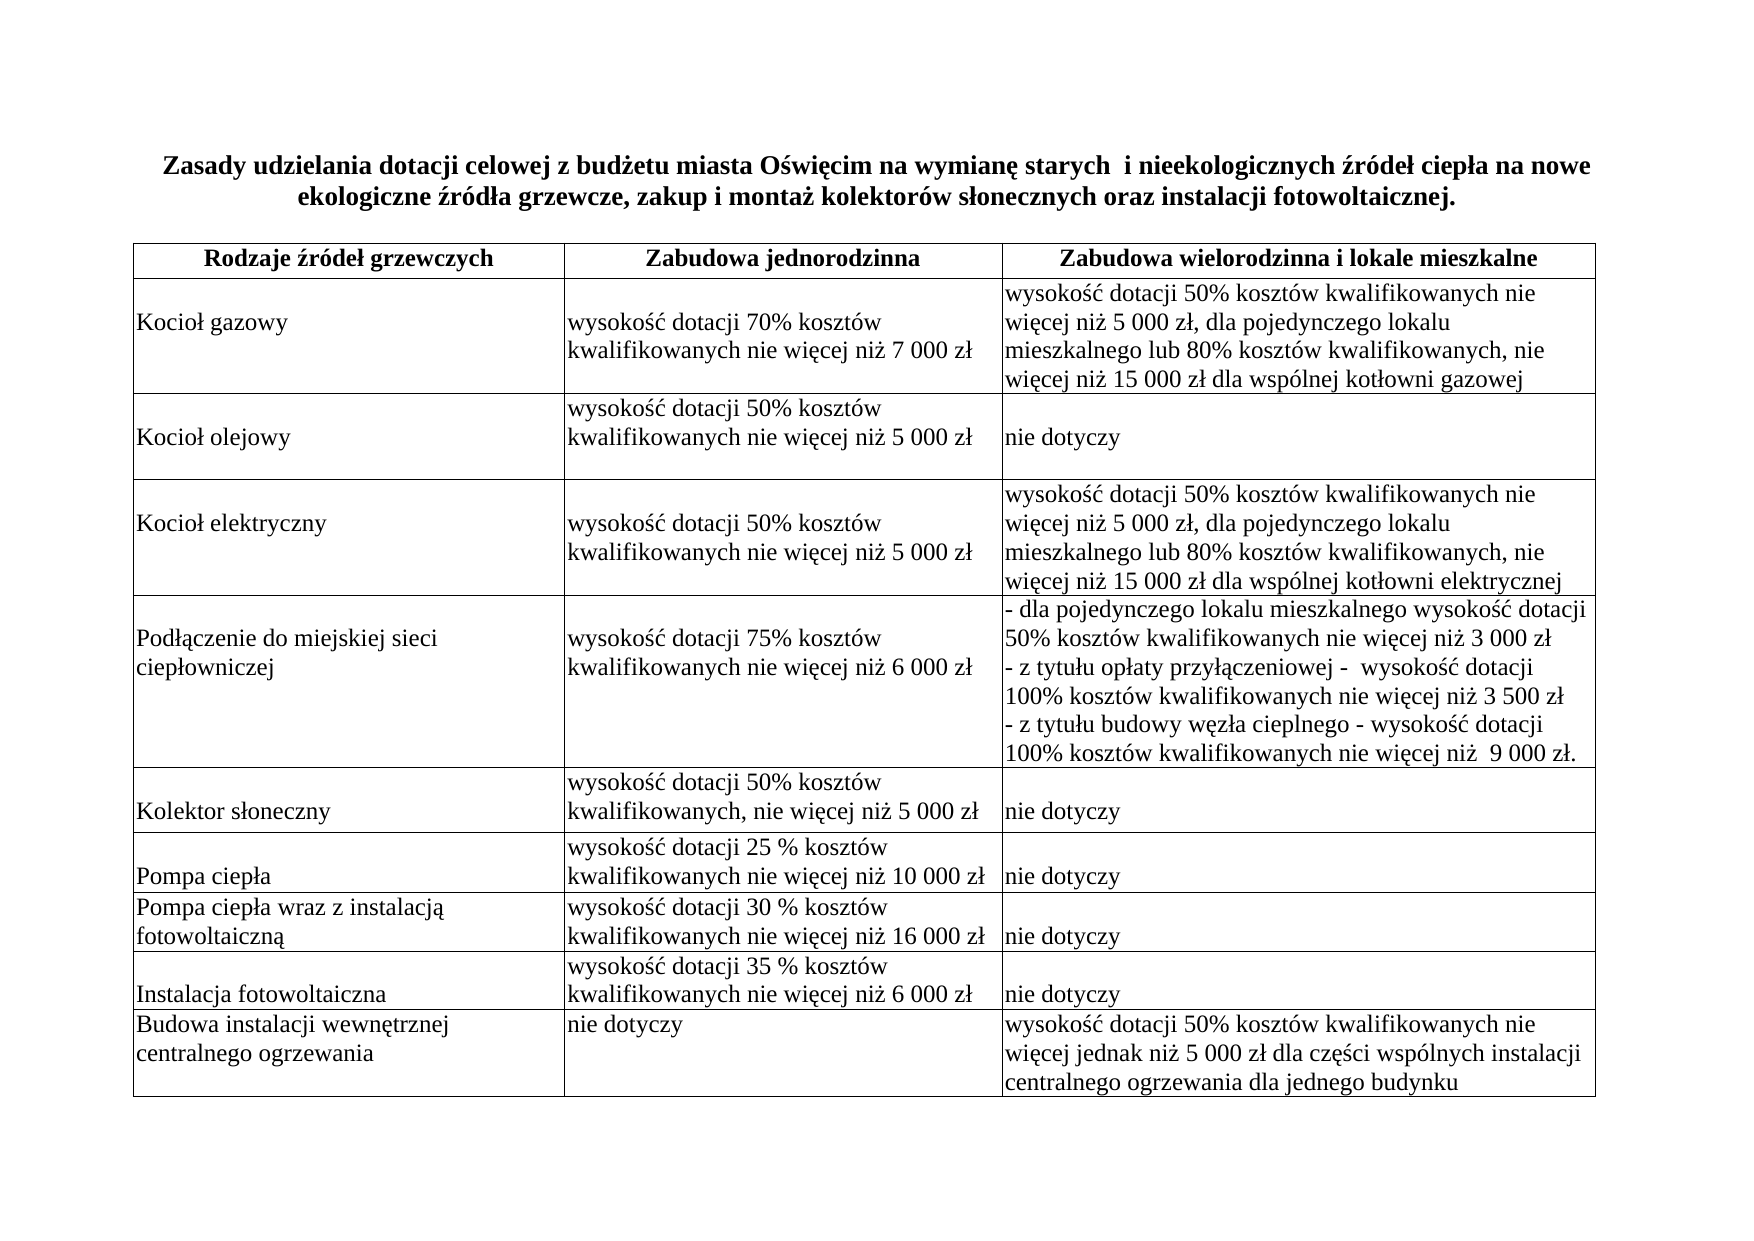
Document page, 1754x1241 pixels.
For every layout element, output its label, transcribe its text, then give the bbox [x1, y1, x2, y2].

table_cell wysokość dotacji 25 % kosztów kwalifikowanych nie więcej niż 10 000 zł [565, 833, 1002, 892]
table_cell Kolektor słoneczny [134, 768, 564, 832]
table_cell wysokość dotacji 30 % kosztów kwalifikowanych nie więcej niż 16 000 zł [565, 893, 1002, 951]
table_cell wysokość dotacji 50% kosztów kwalifikowanych nie więcej niż 5 000 zł [565, 480, 1002, 594]
table_cell wysokość dotacji 70% kosztów kwalifikowanych nie więcej niż 7 000 zł [565, 279, 1002, 393]
table_cell Pompa ciepła wraz z instalacją fotowoltaiczną [134, 893, 564, 951]
table_cell wysokość dotacji 75% kosztów kwalifikowanych nie więcej niż 6 000 zł [565, 596, 1002, 767]
table_cell Instalacja fotowoltaiczna [134, 952, 564, 1009]
table_cell Budowa instalacji wewnętrznej centralnego ogrzewania [134, 1010, 564, 1096]
table_header Zabudowa jednorodzinna [565, 244, 1002, 278]
table_cell wysokość dotacji 50% kosztów kwalifikowanych, nie więcej niż 5 000 zł [565, 768, 1002, 832]
table_cell wysokość dotacji 50% kosztów kwalifikowanych nie więcej jednak niż 5 000 zł dla części wspólnych instalacji centralnego ogrzewania dla jednego budynku [1003, 1010, 1595, 1096]
table_cell Kocioł gazowy [134, 279, 564, 393]
table_cell wysokość dotacji 50% kosztów kwalifikowanych nie więcej niż 5 000 zł [565, 394, 1002, 479]
table_cell nie dotyczy [1003, 768, 1595, 832]
table_header Zabudowa wielorodzinna i lokale mieszkalne [1003, 244, 1595, 278]
table_cell nie dotyczy [1003, 952, 1595, 1009]
table_cell nie dotyczy [565, 1010, 1002, 1096]
table_cell Kocioł olejowy [134, 394, 564, 479]
table_cell wysokość dotacji 50% kosztów kwalifikowanych nie więcej niż 5 000 zł, dla pojedynczego lokalu mieszkalnego lub 80% kosztów kwalifikowanych, nie więcej niż 15 000 zł dla wspólnej kotłowni gazowej [1003, 279, 1595, 393]
table_cell Podłączenie do miejskiej sieci ciepłowniczej [134, 596, 564, 767]
table_cell wysokość dotacji 35 % kosztów kwalifikowanych nie więcej niż 6 000 zł [565, 952, 1002, 1009]
table_cell - dla pojedynczego lokalu mieszkalnego wysokość dotacji 50% kosztów kwalifikowanych nie więcej niż 3 000 zł - z tytułu opłaty przyłączeniowej - wysokość dotacji 100% kosztów kwalifikowanych nie więcej niż 3 500 zł - z tytułu budowy węzła cieplnego - wysokość dotacji 100% kosztów kwalifikowanych nie więcej niż 9 000 zł. [1003, 596, 1595, 767]
text Zasady udzielania dotacji celowej z budżetu miasta Oświęcim na wymianę starych i nieekologicznych źródeł ciepła na nowe ekologiczne źródła grzewcze, zakup i montaż kolektorów słonecznych oraz instalacji fotowoltaicznej. [118, 149, 1636, 212]
table_cell nie dotyczy [1003, 893, 1595, 951]
table_header Rodzaje źródeł grzewczych [134, 244, 564, 278]
table_cell Pompa ciepła [134, 833, 564, 892]
table_cell nie dotyczy [1003, 394, 1595, 479]
table_cell nie dotyczy [1003, 833, 1595, 892]
table_cell Kocioł elektryczny [134, 480, 564, 594]
table_cell wysokość dotacji 50% kosztów kwalifikowanych nie więcej niż 5 000 zł, dla pojedynczego lokalu mieszkalnego lub 80% kosztów kwalifikowanych, nie więcej niż 15 000 zł dla wspólnej kotłowni elektrycznej [1003, 480, 1595, 594]
